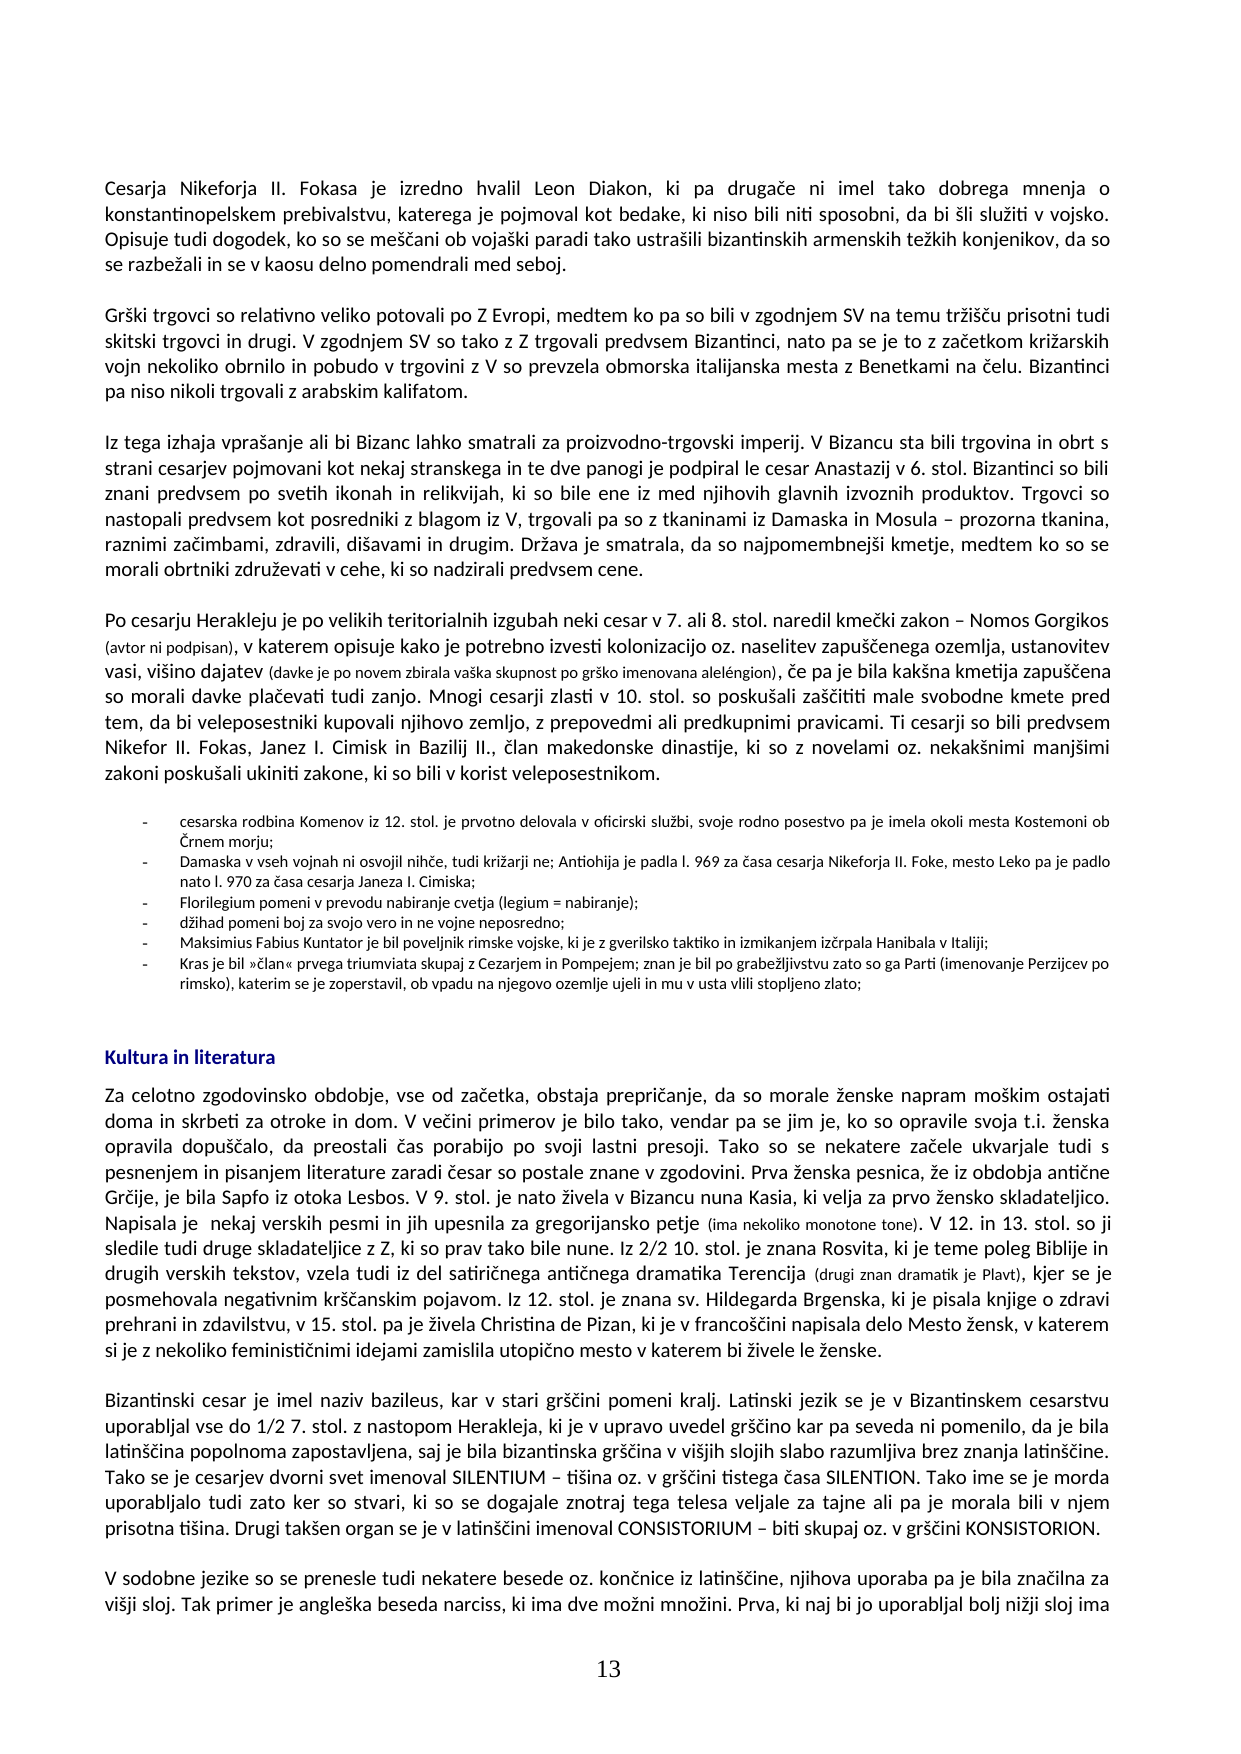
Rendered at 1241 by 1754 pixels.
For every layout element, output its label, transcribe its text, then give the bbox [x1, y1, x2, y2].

text Iz tega izhaja vprašanje ali bi Bizanc lahko smatrali za proizvodno-trgovski imperij. V Bizancu sta bili trgovina in obrt s strani cesarjev pojmovani kot nekaj stranskega in te dve panogi je podpiral le cesar Anastazij v 6. stol. Bizantinci so bili znani predvsem po svetih ikonah in relikvijah, ki so bile ene iz med njihovih glavnih izvoznih produktov. Trgovci so nastopali predvsem kot posredniki z blagom iz V, trgovali pa so z tkaninami iz Damaska in Mosula – prozorna tkanina, raznimi začimbami, zdravili, dišavami in drugim. Država je smatrala, da so najpomembnejši kmetje, medtem ko so se morali obrtniki združevati v cehe, ki so nadzirali predvsem cene. [104, 429, 1112, 582]
text Za celotno zgodovinsko obdobje, vse od začetka, obstaja prepričanje, da so morale ženske napram moškim ostajati doma in skrbeti za otroke in dom. V večini primerov je bilo tako, vendar pa se jim je, ko so opravile svoja t.i. ženska opravila dopuščalo, da preostali čas porabijo po svoji lastni presoji. Tako so se nekatere začele ukvarjale tudi s pesnenjem in pisanjem literature zaradi česar so postale znane v zgodovini. Prva ženska pesnica, že iz obdobja antične Grčije, je bila Sapfo iz otoka Lesbos. V 9. stol. je nato živela v Bizancu nuna Kasia, ki velja za prvo žensko skladateljico. Napisala je nekaj verskih pesmi in jih upesnila za gregorijansko petje (ima nekoliko monotone tone). V 12. in 13. stol. so ji sledile tudi druge skladateljice z Z, ki so prav tako bile nune. Iz 2/2 10. stol. je znana Rosvita, ki je teme poleg Biblije in drugih verskih tekstov, vzela tudi iz del satiričnega antičnega dramatika Terencija (drugi znan dramatik je Plavt), kjer se je posmehovala negativnim krščanskim pojavom. Iz 12. stol. je znana sv. Hildegarda Brgenska, ki je pisala knjige o zdravi prehrani in zdavilstvu, v 15. stol. pa je živela Christina de Pizan, ki je v francoščini napisala delo Mesto žensk, v katerem si je z nekoliko feminističnimi idejami zamislila utopično mesto v katerem bi živele le ženske. [104, 1083, 1112, 1362]
text Cesarja Nikeforja II. Fokasa je izredno hvalil Leon Diakon, ki pa drugače ni imel tako dobrega mnenja o konstantinopelskem prebivalstvu, katerega je pojmoval kot bedake, ki niso bili niti sposobni, da bi šli služiti v vojsko. Opisuje tudi dogodek, ko so se meščani ob vojaški paradi tako ustrašili bizantinskih armenskih težkih konjenikov, da so se razbežali in se v kaosu delno pomendrali med seboj. [104, 175, 1112, 277]
list Florilegium pomeni v prevodu nabiranje cvetja (legium = nabiranje); [142, 892, 1112, 912]
text Bizantinski cesar je imel naziv bazileus, kar v stari grščini pomeni kralj. Latinski jezik se je v Bizantinskem cesarstvu uporabljal vse do 1/2 7. stol. z nastopom Herakleja, ki je v upravo uvedel grščino kar pa seveda ni pomenilo, da je bila latinščina popolnoma zapostavljena, saj je bila bizantinska grščina v višjih slojih slabo razumljiva brez znanja latinščine. Tako se je cesarjev dvorni svet imenoval SILENTIUM – tišina oz. v grščini tistega časa SILENTION. Tako ime se je morda uporabljalo tudi zato ker so stvari, ki so se dogajale znotraj tega telesa veljale za tajne ali pa je morala bili v njem prisotna tišina. Drugi takšen organ se je v latinščini imenoval CONSISTORIUM – biti skupaj oz. v grščini KONSISTORION. [104, 1388, 1112, 1540]
list cesarska rodbina Komenov iz 12. stol. je prvotno delovala v oficirski službi, svoje rodno posestvo pa je imela okoli mesta Kostemoni ob Črnem morju; [142, 811, 1112, 851]
list džihad pomeni boj za svojo vero in ne vojne neposredno; [142, 912, 1112, 933]
text V sodobne jezike so se prenesle tudi nekatere besede oz. končnice iz latinščine, njihova uporaba pa je bila značilna za višji sloj. Tak primer je angleška beseda narciss, ki ima dve možni množini. Prva, ki naj bi jo uporabljal bolj nižji sloj ima [104, 1566, 1112, 1616]
list Kras je bil »član« prvega triumviata skupaj z Cezarjem in Pompejem; znan je bil po grabežljivstvu zato so ga Parti (imenovanje Perzijcev po rimsko), katerim se je zoperstavil, ob vpadu na njegovo ozemlje ujeli in mu v usta vlili stopljeno zlato; [142, 953, 1112, 994]
subtitle Kultura in literatura [104, 1044, 1112, 1070]
text Grški trgovci so relativno veliko potovali po Z Evropi, medtem ko pa so bili v zgodnjem SV na temu tržišču prisotni tudi skitski trgovci in drugi. V zgodnjem SV so tako z Z trgovali predvsem Bizantinci, nato pa se je to z začetkom križarskih vojn nekoliko obrnilo in pobudo v trgovini z V so prevzela obmorska italijanska mesta z Benetkami na čelu. Bizantinci pa niso nikoli trgovali z arabskim kalifatom. [104, 302, 1112, 404]
list Maksimius Fabius Kuntator je bil poveljnik rimske vojske, ki je z gverilsko taktiko in izmikanjem izčrpala Hanibala v Italiji; [142, 933, 1112, 953]
list Damaska v vseh vojnah ni osvojil nihče, tudi križarji ne; Antiohija je padla l. 969 za časa cesarja Nikeforja II. Foke, mesto Leko pa je padlo nato l. 970 za časa cesarja Janeza I. Cimiska; [142, 851, 1112, 892]
text Po cesarju Herakleju je po velikih teritorialnih izgubah neki cesar v 7. ali 8. stol. naredil kmečki zakon – Nomos Gorgikos (avtor ni podpisan), v katerem opisuje kako je potrebno izvesti kolonizacijo oz. naselitev zapuščenega ozemlja, ustanovitev vasi, višino dajatev (davke je po novem zbirala vaška skupnost po grško imenovana aleléngion), če pa je bila kakšna kmetija zapuščena so morali davke plačevati tudi zanjo. Mnogi cesarji zlasti v 10. stol. so poskušali zaščititi male svobodne kmete pred tem, da bi veleposestniki kupovali njihovo zemljo, z prepovedmi ali predkupnimi pravicami. Ti cesarji so bili predvsem Nikefor II. Fokas, Janez I. Cimisk in Bazilij II., član makedonske dinastije, ki so z novelami oz. nekakšnimi manjšimi zakoni poskušali ukiniti zakone, ki so bili v korist veleposestnikom. [104, 607, 1112, 785]
